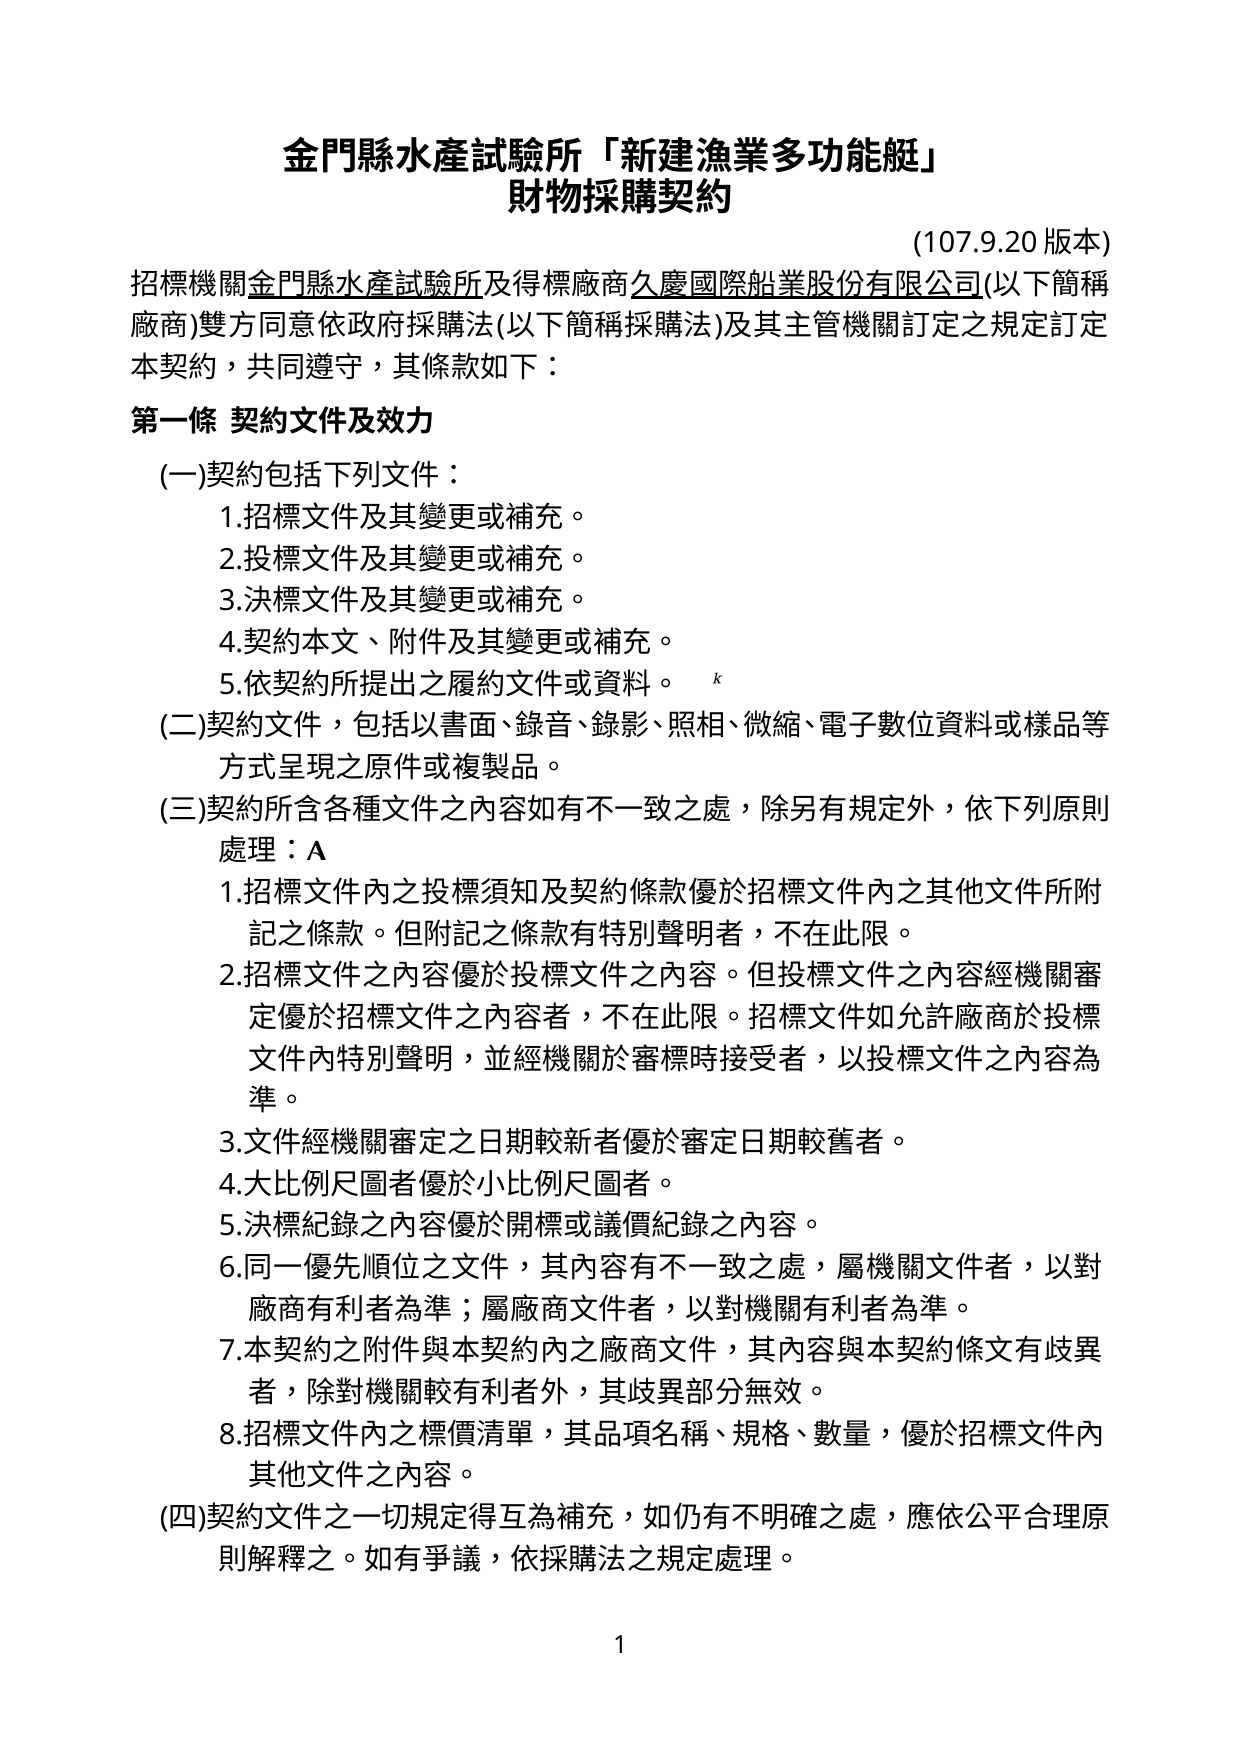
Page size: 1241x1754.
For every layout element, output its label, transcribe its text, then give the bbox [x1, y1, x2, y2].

text 8.招標文件內之標價清單，其品項名稱、規格、數量，優於招標文件內其他文件之內容。 [218, 1411, 1104, 1494]
text (107.9.20版本) [130, 219, 1110, 261]
text 1.招標文件及其變更或補充。 [218, 494, 1104, 536]
text 4.契約本文、附件及其變更或補充。 [218, 619, 1104, 661]
text 4.大比例尺圖者優於小比例尺圖者。 [218, 1161, 1104, 1202]
text 2.投標文件及其變更或補充。 [218, 536, 1104, 577]
text 3.決標文件及其變更或補充。 [218, 577, 1104, 619]
text (三)契約所含各種文件之內容如有不一致之處，除另有規定外，依下列原則處理： [159, 786, 1110, 869]
text 6.同一優先順位之文件，其內容有不一致之處，屬機關文件者，以對廠商有利者為準；屬廠商文件者，以對機關有利者為準。 [218, 1244, 1104, 1327]
text (一)契約包括下列文件： [159, 452, 1110, 494]
text 招標機關金門縣水產試驗所及得標廠商久慶國際船業股份有限公司(以下簡稱廠商)雙方同意依政府採購法(以下簡稱採購法)及其主管機關訂定之規定訂定本契約，共同遵守，其條款如下： [130, 261, 1110, 386]
text 7.本契約之附件與本契約內之廠商文件，其內容與本契約條文有歧異者，除對機關較有利者外，其歧異部分無效。 [218, 1327, 1104, 1411]
text 第一條 契約文件及效力 [130, 398, 1110, 440]
text 3.文件經機關審定之日期較新者優於審定日期較舊者。 [218, 1119, 1104, 1161]
text (四)契約文件之一切規定得互為補充，如仍有不明確之處，應依公平合理原則解釋之。如有爭議，依採購法之規定處理。 [159, 1494, 1110, 1577]
text (二)契約文件，包括以書面、錄音、錄影、照相、微縮、電子數位資料或樣品等方式呈現之原件或複製品。 [159, 702, 1110, 786]
text 財物採購契約 [130, 177, 1110, 219]
text 1.招標文件內之投標須知及契約條款優於招標文件內之其他文件所附記之條款。但附記之條款有特別聲明者，不在此限。 [218, 869, 1104, 952]
text 5.依契約所提出之履約文件或資料。 [218, 661, 1104, 702]
text 2.招標文件之內容優於投標文件之內容。但投標文件之內容經機關審定優於招標文件之內容者，不在此限。招標文件如允許廠商於投標文件內特別聲明，並經機關於審標時接受者，以投標文件之內容為準。 [218, 952, 1104, 1119]
text 5.決標紀錄之內容優於開標或議價紀錄之內容。 [218, 1202, 1104, 1244]
text 金門縣水產試驗所「新建漁業多功能艇」 [130, 136, 1110, 177]
